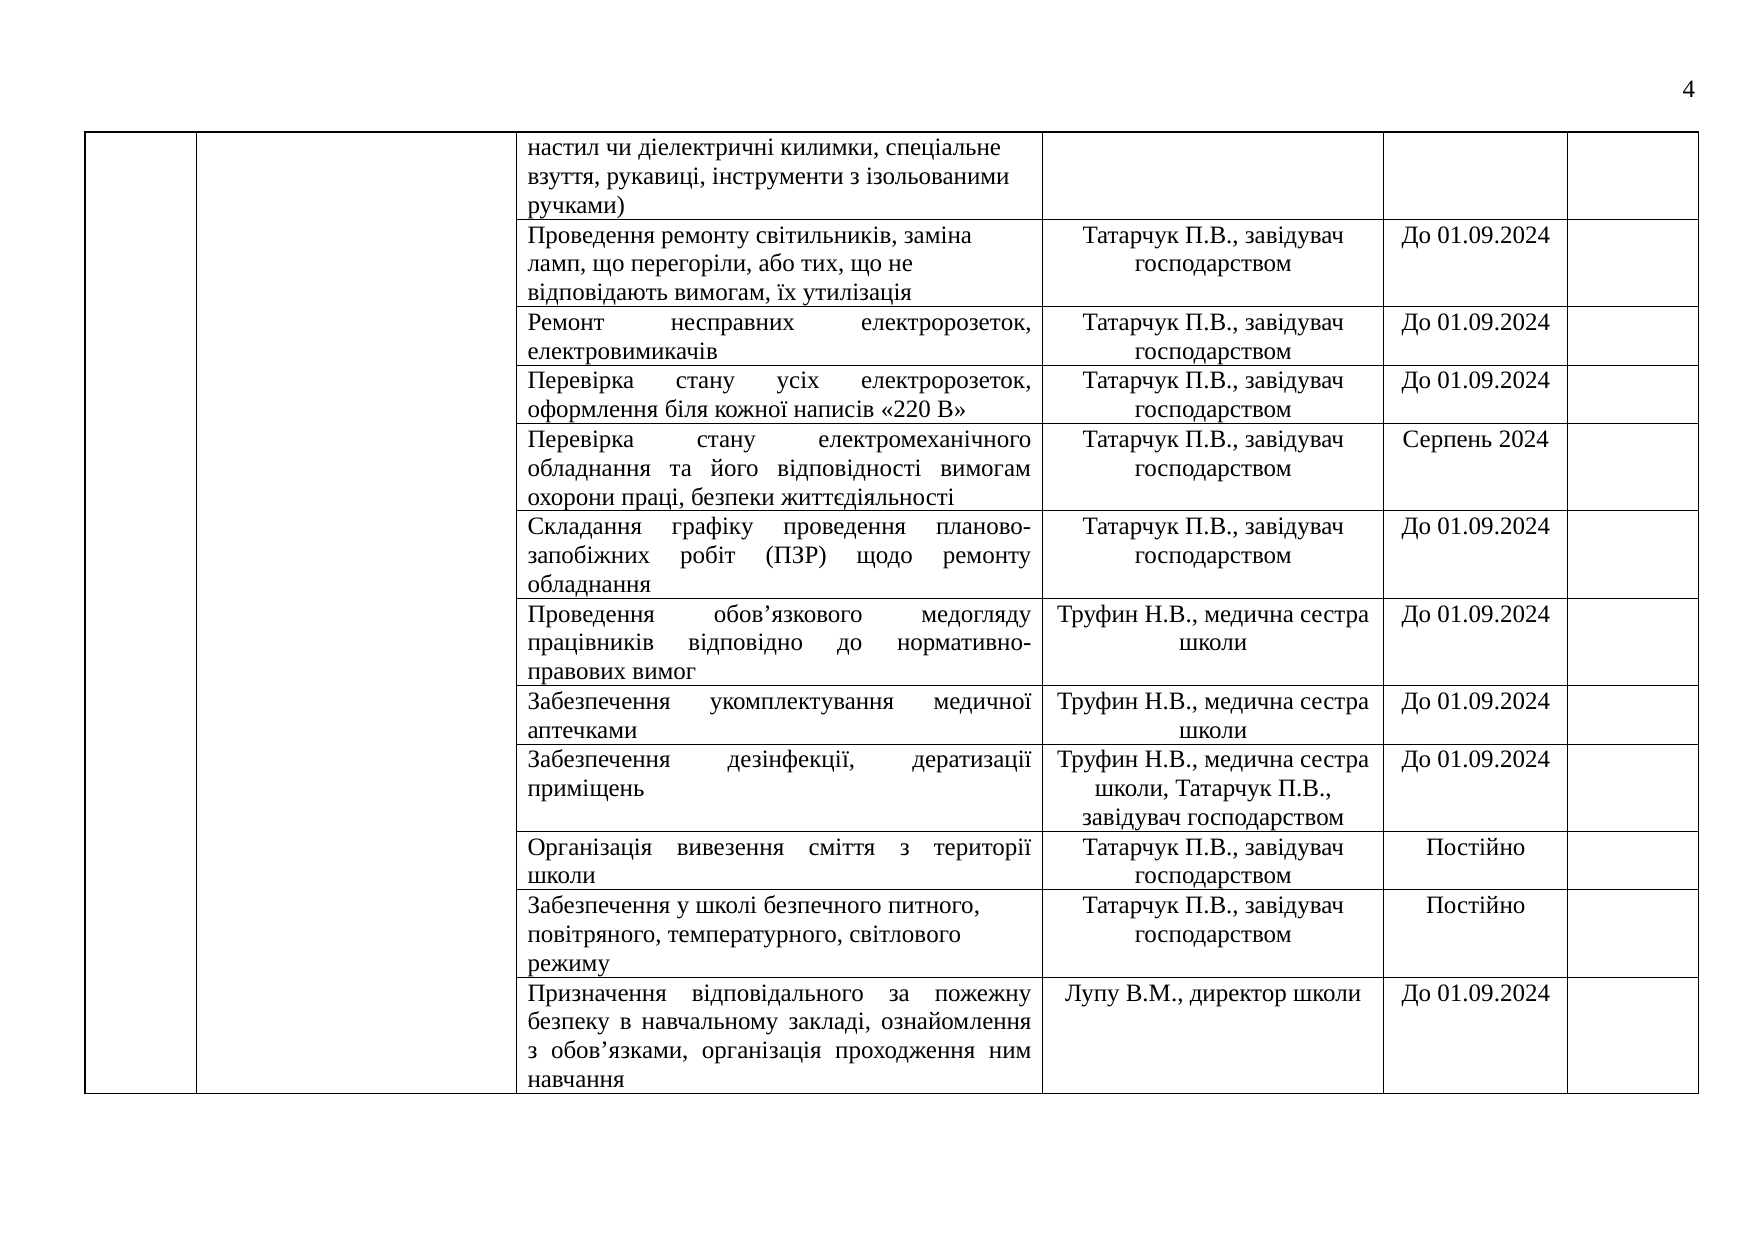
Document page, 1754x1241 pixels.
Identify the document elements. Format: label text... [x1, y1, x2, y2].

table_cell Татарчук П.В., завідувач господарством [1043, 307, 1383, 364]
table_cell Татарчук П.В., завідувач господарством [1043, 424, 1383, 510]
table_cell [1568, 745, 1698, 831]
table_cell [1384, 133, 1567, 219]
table_cell Татарчук П.В., завідувач господарством [1043, 511, 1383, 598]
table_cell [1568, 978, 1698, 1093]
table_cell До 01.09.2024 [1384, 978, 1567, 1093]
table_cell До 01.09.2024 [1384, 745, 1567, 831]
table_cell Серпень 2024 [1384, 424, 1567, 510]
table_cell Забезпечення дезінфекції, дератизації приміщень [517, 745, 1042, 831]
table_cell Лупу В.М., директор школи [1043, 978, 1383, 1093]
table_cell Татарчук П.В., завідувач господарством [1043, 832, 1383, 889]
table_cell [1568, 832, 1698, 889]
table_cell [1568, 366, 1698, 423]
table_cell Татарчук П.В., завідувач господарством [1043, 366, 1383, 423]
table_cell Постійно [1384, 832, 1567, 889]
table_cell Татарчук П.В., завідувач господарством [1043, 890, 1383, 977]
table_cell Труфин Н.В., медична сестра школи [1043, 599, 1383, 685]
table_cell До 01.09.2024 [1384, 599, 1567, 685]
table_cell [1568, 686, 1698, 743]
table_cell До 01.09.2024 [1384, 220, 1567, 306]
table_cell [197, 133, 516, 1093]
table_cell [1568, 890, 1698, 977]
table_cell [1568, 599, 1698, 685]
table_cell [1568, 133, 1698, 219]
table_cell До 01.09.2024 [1384, 307, 1567, 364]
table_cell Татарчук П.В., завідувач господарством [1043, 220, 1383, 306]
table_cell До 01.09.2024 [1384, 511, 1567, 598]
table_cell [86, 133, 196, 1093]
table_cell [1568, 307, 1698, 364]
table_cell [1043, 133, 1383, 219]
table_cell [1568, 511, 1698, 598]
table_cell До 01.09.2024 [1384, 366, 1567, 423]
table_cell [1568, 220, 1698, 306]
table_cell До 01.09.2024 [1384, 686, 1567, 743]
table_cell [1568, 424, 1698, 510]
table_cell Постійно [1384, 890, 1567, 977]
